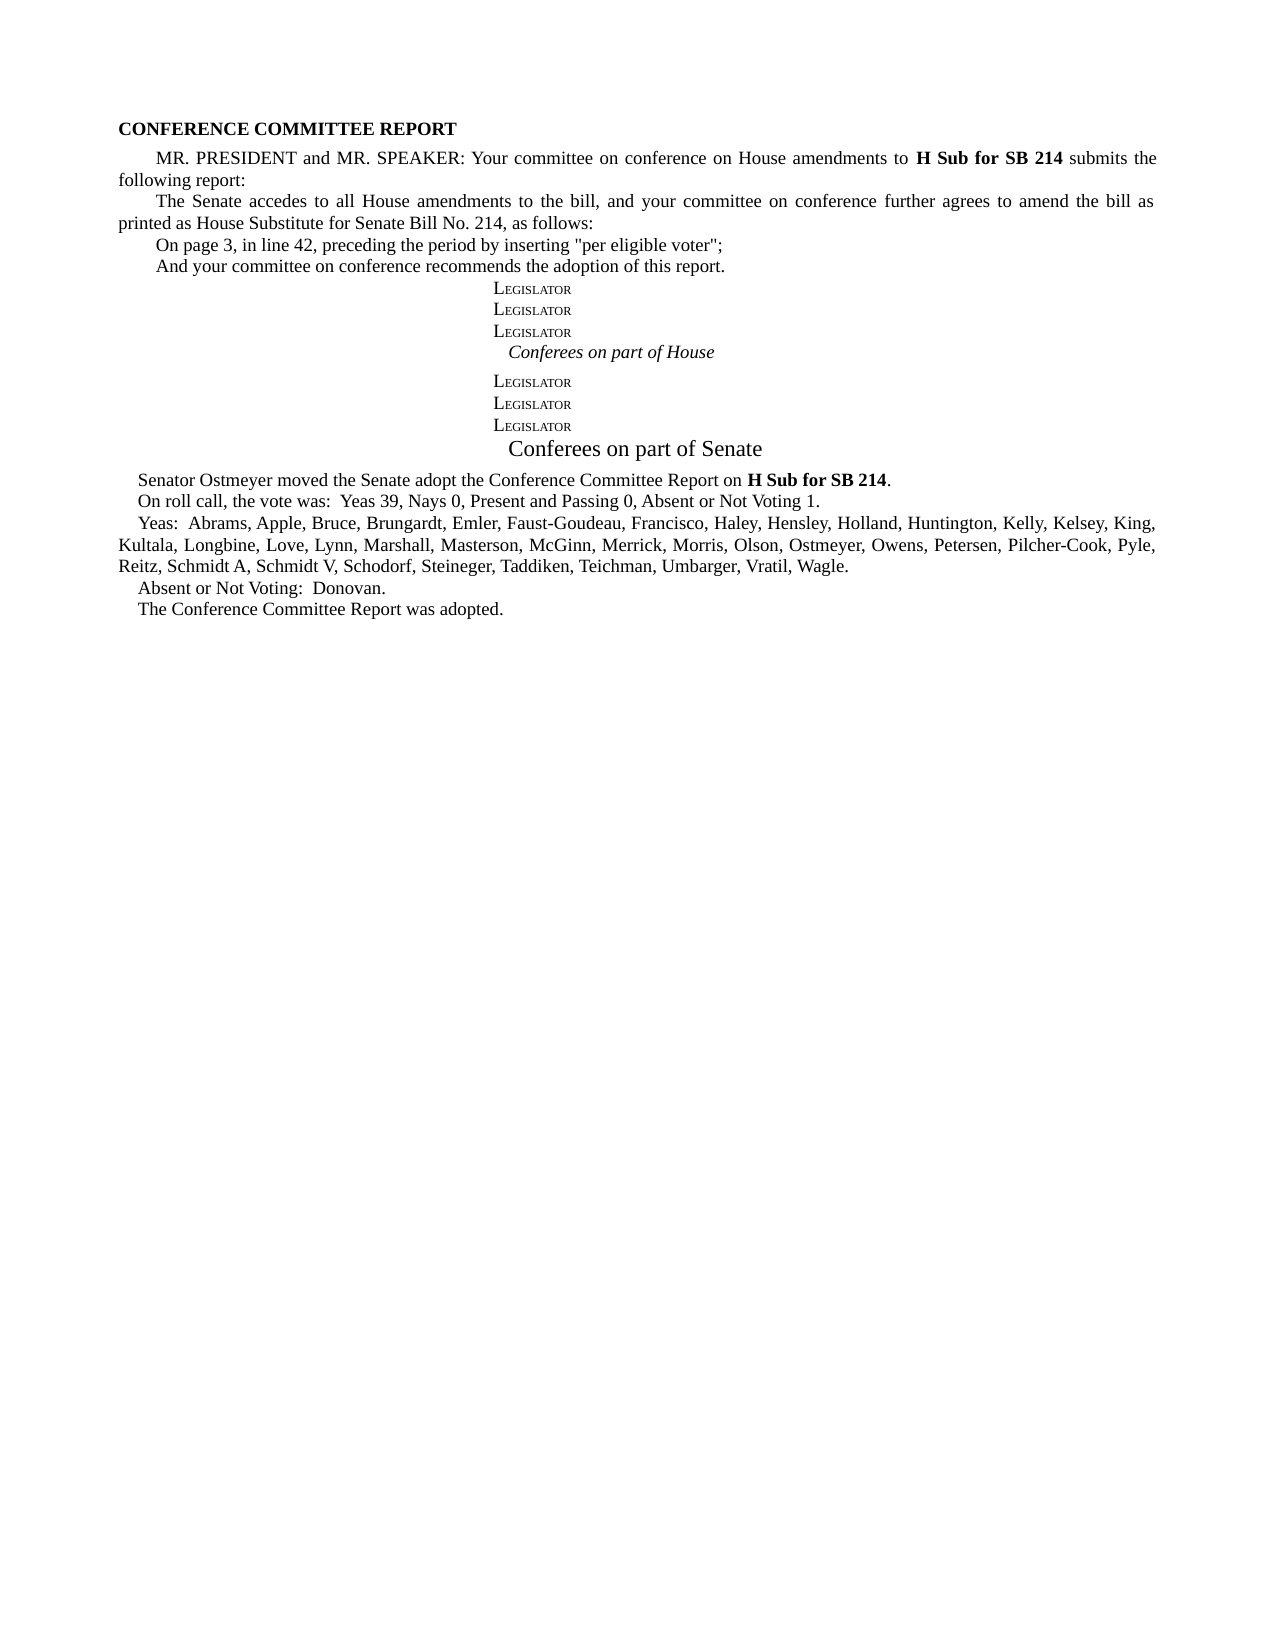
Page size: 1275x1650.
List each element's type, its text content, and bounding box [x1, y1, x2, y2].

subtitle CONFERENCE COMMITTEE REPORT [118, 118, 1157, 140]
text Legislator [118, 370, 1157, 392]
text And your committee on conference recommends the adoption of this report. [118, 255, 1157, 277]
text Senator Ostmeyer moved the Senate adopt the Conference Committee Report on H Sub for SB 214. [118, 469, 1157, 490]
text Conferees on part of House [118, 341, 1157, 363]
text Legislator [118, 392, 1157, 413]
text MR. PRESIDENT and MR. SPEAKER: Your committee on conference on House amendments to H Sub for SB 214 submits the following report: [118, 147, 1157, 190]
text The Conference Committee Report was adopted. [118, 598, 1157, 620]
text Legislator [118, 298, 1157, 320]
text Yeas: Abrams, Apple, Bruce, Brungardt, Emler, Faust-Goudeau, Francisco, Haley, Hensley, Holland, Huntington, Kelly, Kelsey, King, Kultala, Longbine, Love, Lynn, Marshall, Masterson, McGinn, Merrick, Morris, Olson, Ostmeyer, Owens, Petersen, Pilcher-Cook, Pyle, Reitz, Schmidt A, Schmidt V, Schodorf, Steineger, Taddiken, Teichman, Umbarger, Vratil, Wagle. [118, 512, 1157, 577]
text Conferees on part of Senate [118, 435, 1157, 461]
text On page 3, in line 42, preceding the period by inserting "per eligible voter"; [118, 233, 1157, 255]
text On roll call, the vote was: Yeas 39, Nays 0, Present and Passing 0, Absent or Not Voting 1. [118, 490, 1157, 512]
text Legislator [118, 320, 1157, 341]
text Legislator [118, 413, 1157, 435]
text Legislator [118, 277, 1157, 298]
text The Senate accedes to all House amendments to the bill, and your committee on conference further agrees to amend the bill as printed as House Substitute for Senate Bill No. 214, as follows: [118, 190, 1157, 233]
text Absent or Not Voting: Donovan. [118, 577, 1157, 598]
